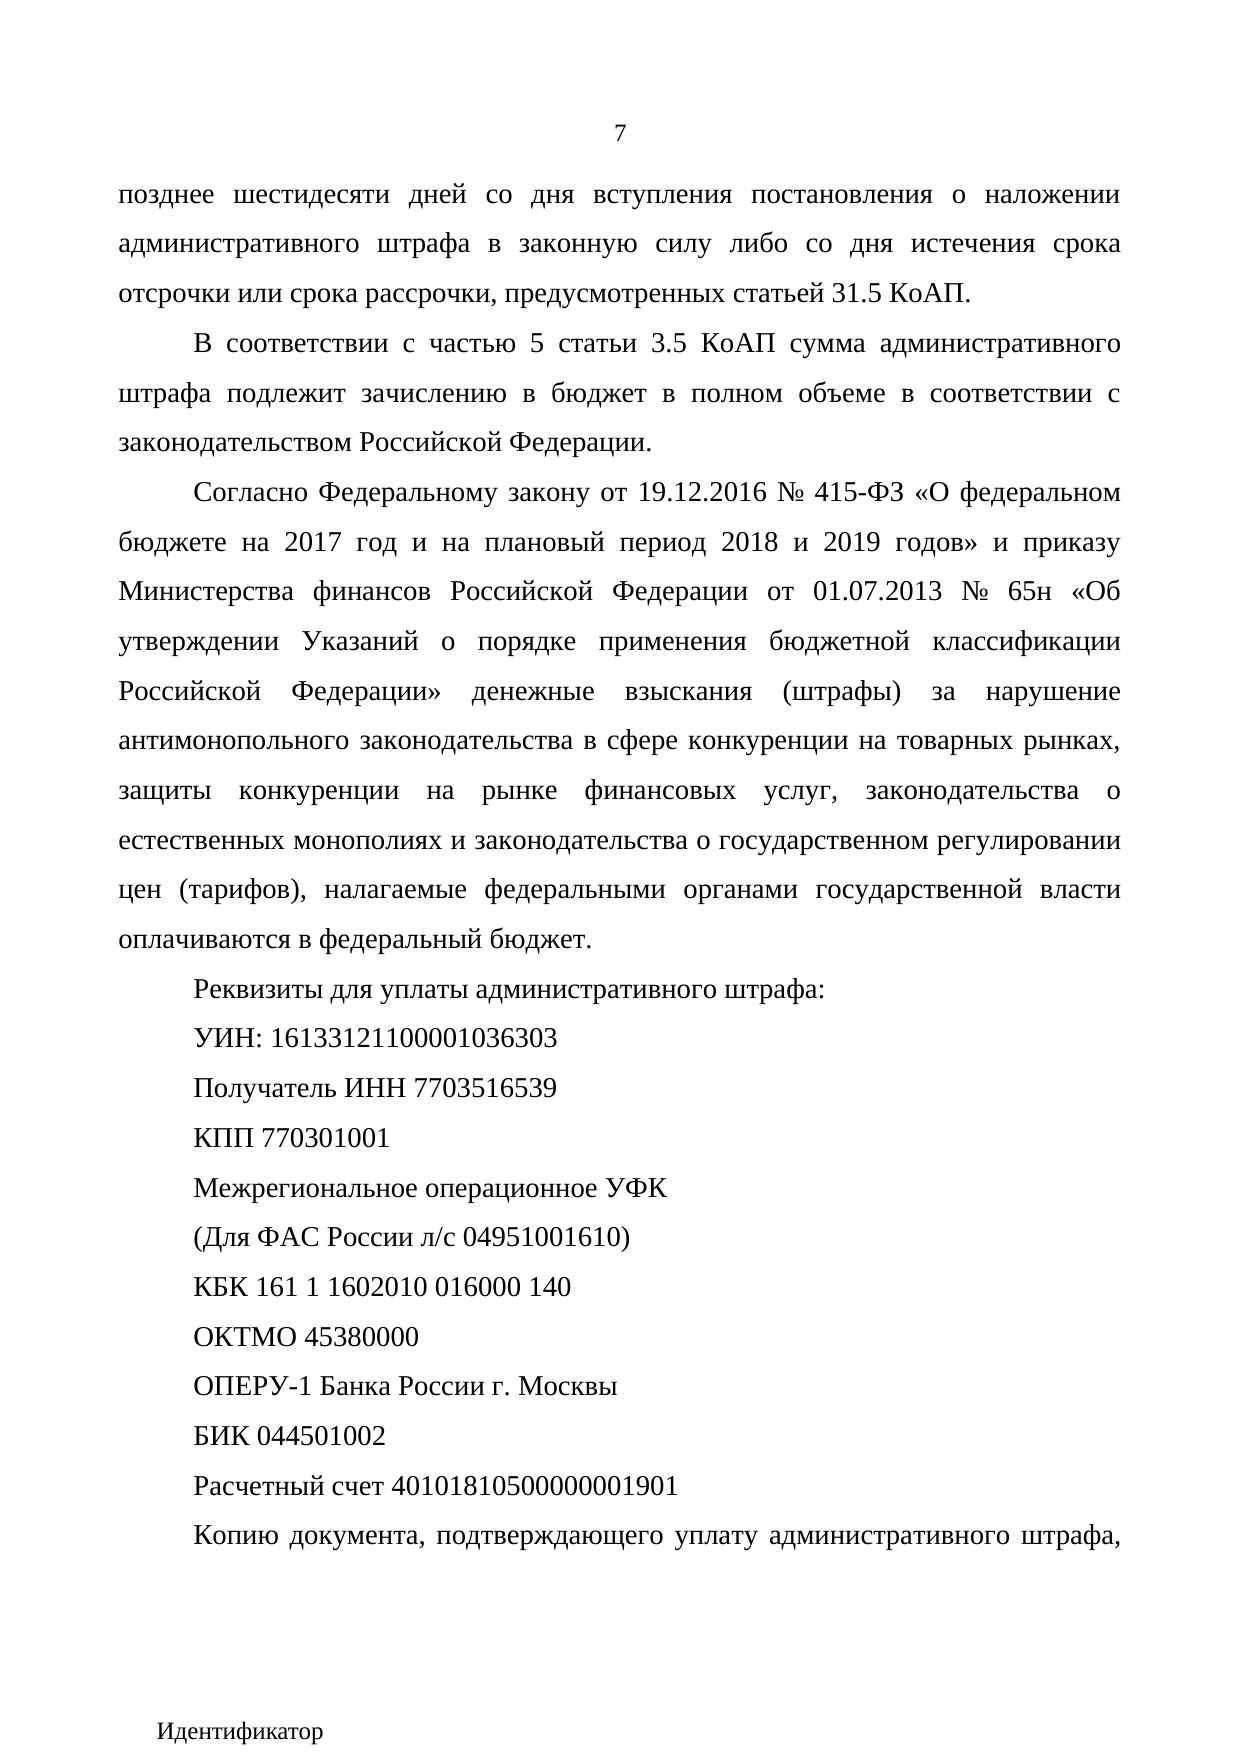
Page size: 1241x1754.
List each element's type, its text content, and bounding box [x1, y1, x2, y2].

text БИК 044501002 [118, 1418, 1122, 1452]
text позднее шестидесяти дней со дня вступления постановления о наложении административного штрафа в законную силу либо со дня истечения срока отсрочки или срока рассрочки, предусмотренных статьей 31.5 КоАП. [118, 176, 1122, 309]
text ОПЕРУ-1 Банка России г. Москвы [118, 1369, 1122, 1402]
text КБК 161 1 1602010 016000 140 [118, 1269, 1122, 1303]
text Получатель ИНН 7703516539 [118, 1071, 1122, 1104]
text Копию документа, подтверждающего уплату административного штрафа, [118, 1518, 1122, 1551]
text Согласно Федеральному закону от 19.12.2016 № 415-ФЗ «О федеральном бюджете на 2017 год и на плановый период 2018 и 2019 годов» и приказу Министерства финансов Российской Федерации от 01.07.2013 № 65н «Об утверждении Указаний о порядке применения бюджетной классификации Российской Федерации» денежные взыскания (штрафы) за нарушение антимонопольного законодательства в сфере конкуренции на товарных рынках, защиты конкуренции на рынке финансовых услуг, законодательства о естественных монополиях и законодательства о государственном регулировании цен (тарифов), налагаемые федеральными органами государственной власти оплачиваются в федеральный бюджет. [118, 474, 1122, 955]
text (Для ФАС России л/с 04951001610) [118, 1220, 1122, 1253]
text В соответствии с частью 5 статьи 3.5 КоАП сумма административного штрафа подлежит зачислению в бюджет в полном объеме в соответствии с законодательством Российской Федерации. [118, 325, 1122, 458]
text КПП 770301001 [118, 1120, 1122, 1153]
text Реквизиты для уплаты административного штрафа: [118, 971, 1122, 1004]
text УИН: 16133121100001036303 [118, 1021, 1122, 1054]
text ОКТМО 45380000 [118, 1319, 1122, 1352]
text Расчетный счет 40101810500000001901 [118, 1468, 1122, 1501]
text Межрегиональное операционное УФК [118, 1170, 1122, 1203]
